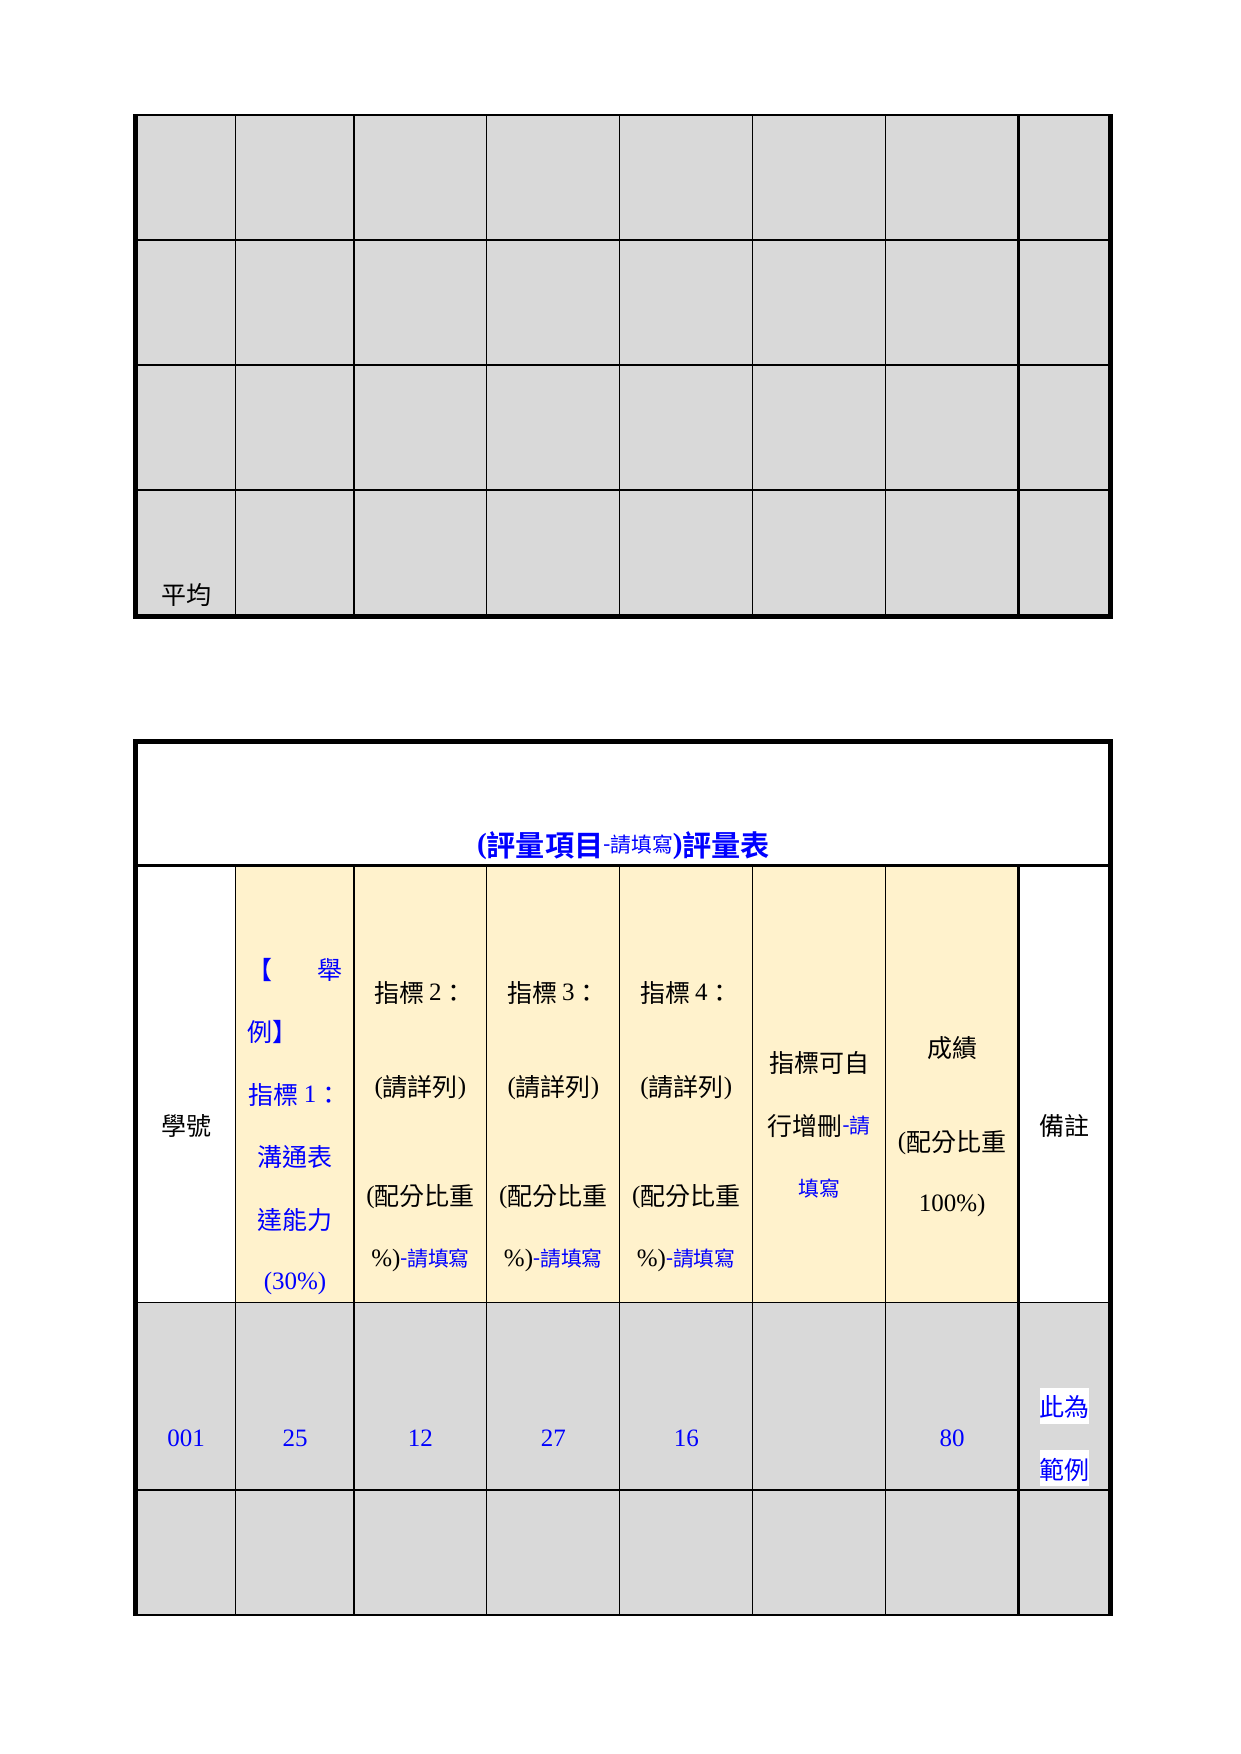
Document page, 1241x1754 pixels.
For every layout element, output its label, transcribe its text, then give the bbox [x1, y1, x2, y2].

table_cell [620, 241, 752, 364]
table_cell [138, 1491, 235, 1614]
table_cell [620, 116, 752, 239]
table_cell [487, 366, 619, 489]
table_cell [487, 1491, 619, 1614]
table_cell [886, 366, 1017, 489]
table_cell [753, 1303, 885, 1489]
table_cell [355, 241, 486, 364]
table_cell [138, 366, 235, 489]
table_cell 12 [355, 1303, 486, 1489]
table_cell [138, 116, 235, 239]
table_cell 【舉例】 指標1：溝通表達能力 (30%) [236, 867, 353, 1302]
table_cell [236, 366, 353, 489]
table_cell [1020, 241, 1108, 364]
table_cell 指標3： (請詳列) (配分比重%)-請填寫 [487, 867, 619, 1302]
table_cell [620, 366, 752, 489]
table_cell [753, 491, 885, 614]
table_cell [1020, 116, 1108, 239]
table_cell 指標2： (請詳列) (配分比重%)-請填寫 [355, 867, 486, 1302]
table_cell 學號 [138, 867, 235, 1302]
table_cell [620, 1491, 752, 1614]
table_cell [355, 491, 486, 614]
table_cell [886, 116, 1017, 239]
table_cell 80 [886, 1303, 1017, 1489]
table_cell [1020, 491, 1108, 614]
table_cell [753, 116, 885, 239]
table_cell [886, 491, 1017, 614]
table_cell [138, 241, 235, 364]
table_cell [753, 1491, 885, 1614]
table_cell [753, 241, 885, 364]
table_cell [355, 116, 486, 239]
table_cell 指標4： (請詳列) (配分比重%)-請填寫 [620, 867, 752, 1302]
table_cell 16 [620, 1303, 752, 1489]
table_cell [620, 491, 752, 614]
table_cell [236, 1491, 353, 1614]
table_cell 指標可自行增刪-請填寫 [753, 867, 885, 1302]
table_cell 此為範例 [1020, 1303, 1108, 1489]
table_cell [487, 241, 619, 364]
table_cell 成績 (配分比重100%) [886, 867, 1017, 1302]
table_cell [236, 241, 353, 364]
table_cell [1020, 366, 1108, 489]
table_cell [355, 1491, 486, 1614]
table_cell 25 [236, 1303, 353, 1489]
table_cell 備註 [1020, 867, 1108, 1302]
table_cell [753, 366, 885, 489]
table_cell [355, 366, 486, 489]
table_cell [487, 116, 619, 239]
table_header (評量項目-請填寫)評量表 [138, 744, 1108, 864]
table_cell 27 [487, 1303, 619, 1489]
table_cell 平均 [138, 491, 235, 614]
table_cell [487, 491, 619, 614]
table_cell [1020, 1491, 1108, 1614]
table_cell [886, 1491, 1017, 1614]
table_cell [236, 491, 353, 614]
table_cell [236, 116, 353, 239]
table_cell 001 [138, 1303, 235, 1489]
table_cell [886, 241, 1017, 364]
